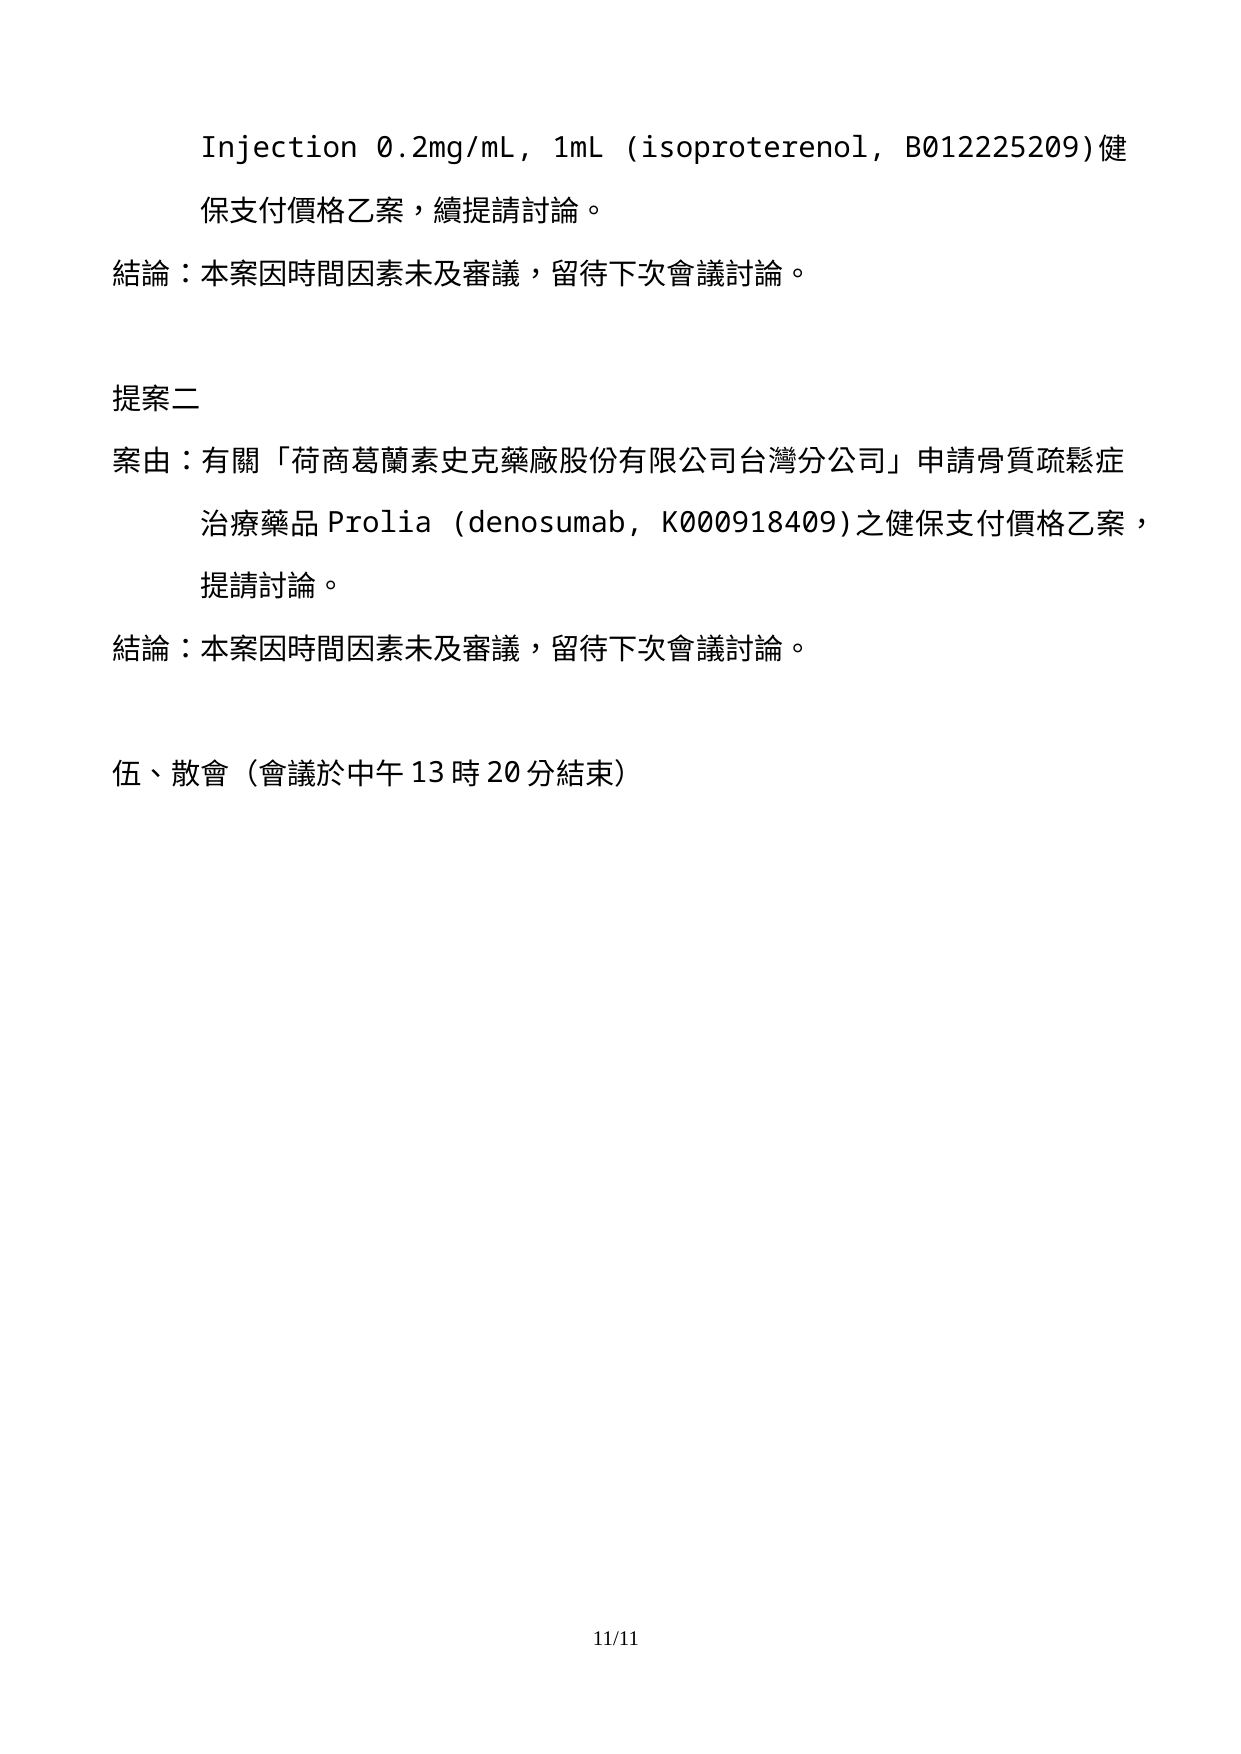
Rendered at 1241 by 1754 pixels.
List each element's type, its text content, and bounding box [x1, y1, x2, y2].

text 結論：本案因時間因素未及審議，留待下次會議討論。 [112, 605, 1128, 667]
text 案由：有關「荷商葛蘭素史克藥廠股份有限公司台灣分公司」申請骨質疏鬆症治療藥品Prolia (denosumab, K000918409)之健保支付價格乙案，提請討論。 [112, 417, 1128, 605]
text 提案二 [112, 355, 1128, 417]
text 伍、散會（會議於中午13時20分結束） [112, 730, 1128, 792]
text 結論：本案因時間因素未及審議，留待下次會議討論。 [112, 230, 1128, 292]
text Injection 0.2mg/mL, 1mL (isoproterenol, B012225209)健保支付價格乙案，續提請討論。 [112, 105, 1128, 230]
